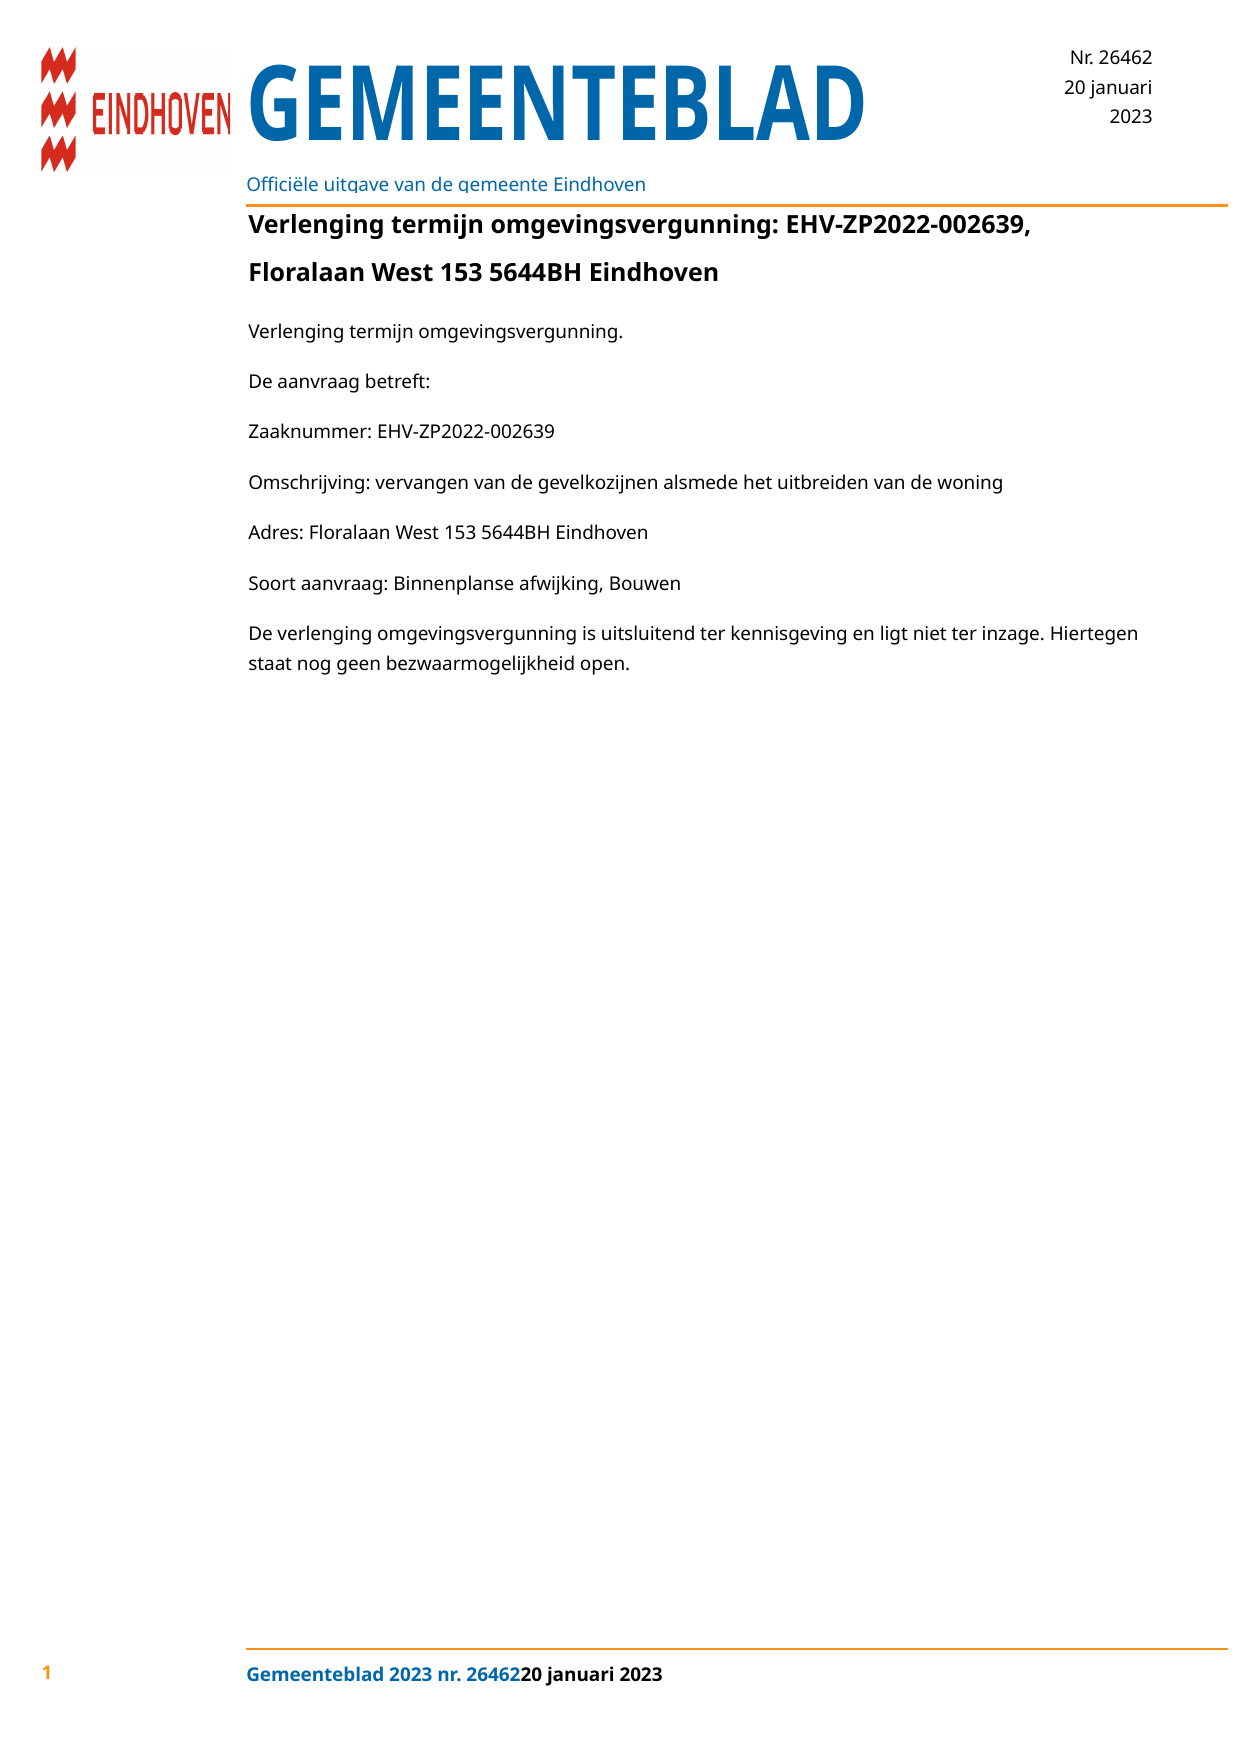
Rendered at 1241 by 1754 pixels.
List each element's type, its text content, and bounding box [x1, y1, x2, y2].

picture [41, 47, 231, 172]
text Adres: Floralaan West 153 5644BH Eindhoven [248, 519, 1152, 545]
text De verlenging omgevingsvergunning is uitsluitend ter kennisgeving en ligt niet ter inzage. Hiertegen staat nog geen bezwaarmogelijkheid open. [248, 620, 1152, 676]
text De aanvraag betreft: [248, 368, 1152, 394]
text Verlenging termijn omgevingsvergunning. [248, 318, 1152, 344]
text Verlenging termijn omgevingsvergunning: EHV-ZP2022-002639, Floralaan West 153 5644BH Eindhoven [248, 207, 1152, 288]
text Soort aanvraag: Binnenplanse afwijking, Bouwen [248, 570, 1152, 596]
text Omschrijving: vervangen van de gevelkozijnen alsmede het uitbreiden van de woning [248, 469, 1152, 495]
text Zaaknummer: EHV-ZP2022-002639 [248, 419, 1152, 444]
